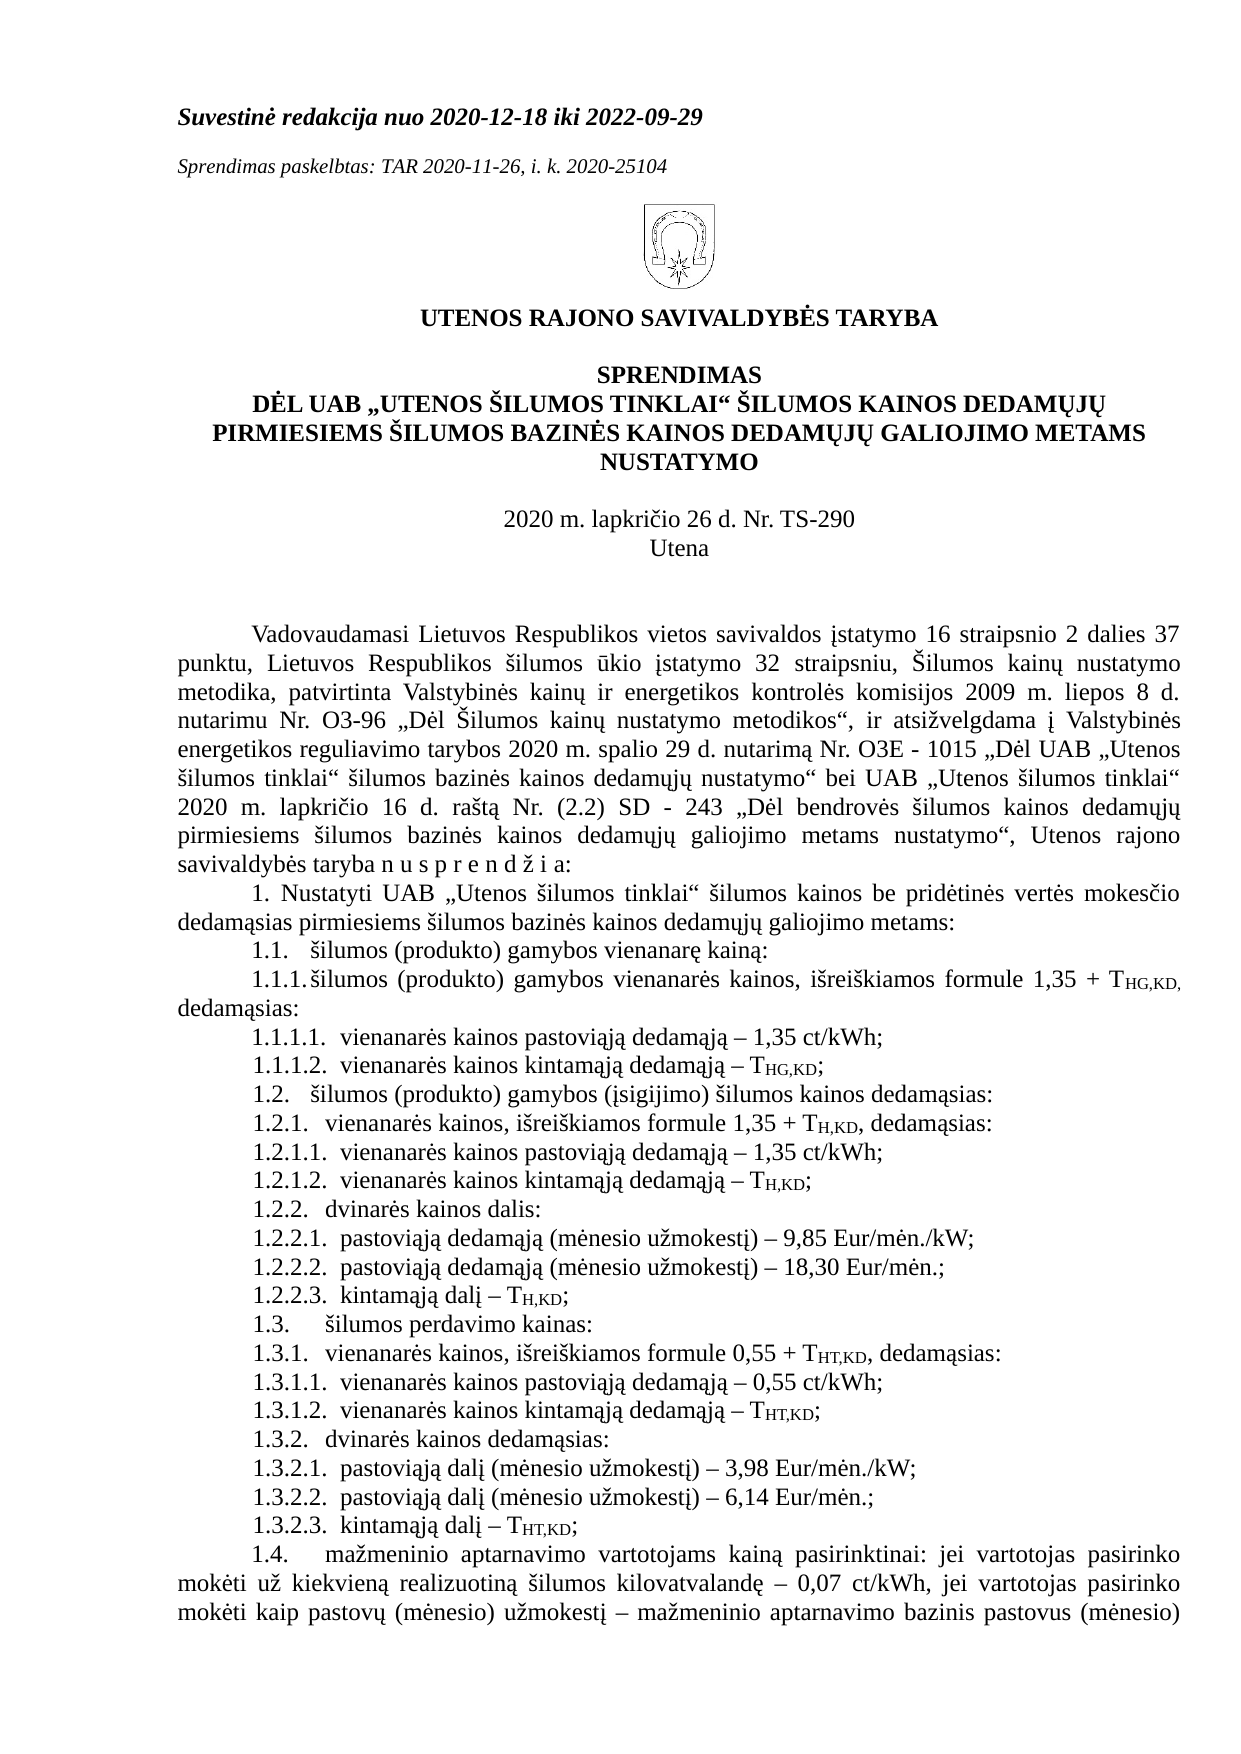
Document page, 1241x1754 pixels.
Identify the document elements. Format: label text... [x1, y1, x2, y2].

text 1.1.1.1. vienanarės kainos pastoviąją dedamąją – 1,35 ct/kWh; [177, 1022, 1181, 1051]
text 1.3. šilumos perdavimo kainas: [252, 1309, 1181, 1338]
text Utena [177, 533, 1181, 562]
text 2020 m. lapkričio 26 d. Nr. TS-290 [177, 504, 1181, 533]
text 1.1.1. šilumos (produkto) gamybos vienanarės kainos, išreiškiamos formule 1,35 + THG,KD, dedamąsias: [177, 964, 1181, 1022]
text 1.2.2.1. pastoviąją dedamąją (mėnesio užmokestį) – 9,85 Eur/mėn./kW; [252, 1223, 1181, 1252]
text 1.2.1.2. vienanarės kainos kintamąją dedamąją – TH,KD; [252, 1166, 1181, 1194]
text 1.3.1.1. vienanarės kainos pastoviąją dedamąją – 0,55 ct/kWh; [252, 1367, 1181, 1396]
text 1.3.2.2. pastoviąją dalį (mėnesio užmokestį) – 6,14 Eur/mėn.; [252, 1482, 1181, 1511]
text UTENOS RAJONO SAVIVALDYBĖS TARYBA [177, 303, 1181, 332]
text Vadovaudamasi Lietuvos Respublikos vietos savivaldos įstatymo 16 straipsnio 2 dalies 37 punktu, Lietuvos Respublikos šilumos ūkio įstatymo 32 straipsniu, Šilumos kainų nustatymo metodika, patvirtinta Valstybinės kainų ir energetikos kontrolės komisijos 2009 m. liepos 8 d. nutarimu Nr. O3-96 „Dėl Šilumos kainų nustatymo metodikos“, ir atsižvelgdama į Valstybinės energetikos reguliavimo tarybos 2020 m. spalio 29 d. nutarimą Nr. O3E - 1015 „Dėl UAB „Utenos šilumos tinklai“ šilumos bazinės kainos dedamųjų nustatymo“ bei UAB „Utenos šilumos tinklai“ 2020 m. lapkričio 16 d. raštą Nr. (2.2) SD - 243 „Dėl bendrovės šilumos kainos dedamųjų pirmiesiems šilumos bazinės kainos dedamųjų galiojimo metams nustatymo“, Utenos rajono savivaldybės taryba nusprendžia: [177, 619, 1181, 878]
text Sprendimas paskelbtas: TAR 2020-11-26, i. k. 2020-25104 [177, 154, 1181, 178]
text 1. Nustatyti UAB „Utenos šilumos tinklai“ šilumos kainos be pridėtinės vertės mokesčio dedamąsias pirmiesiems šilumos bazinės kainos dedamųjų galiojimo metams: [177, 878, 1181, 936]
text 1.3.2. dvinarės kainos dedamąsias: [252, 1424, 1181, 1453]
text SPRENDIMAS [177, 361, 1181, 389]
text 1.3.1. vienanarės kainos, išreiškiamos formule 0,55 + THT,KD, dedamąsias: [252, 1338, 1181, 1367]
text 1.3.2.1. pastoviąją dalį (mėnesio užmokestį) – 3,98 Eur/mėn./kW; [252, 1453, 1181, 1482]
text 1.3.2.3. kintamąją dalį – THT,KD; [252, 1511, 1181, 1539]
text 1.2.1.1. vienanarės kainos pastoviąją dedamąją – 1,35 ct/kWh; [252, 1137, 1181, 1166]
text 1.2.2. dvinarės kainos dalis: [252, 1194, 1181, 1223]
text DĖL UAB „UTENOS ŠILUMOS TINKLAI“ ŠILUMOS KAINOS DEDAMŲJŲ PIRMIESIEMS ŠILUMOS BAZINĖS KAINOS DEDAMŲJŲ GALIOJIMO METAMS NUSTATYMO [177, 389, 1181, 476]
text 1.2. šilumos (produkto) gamybos (įsigijimo) šilumos kainos dedamąsias: [252, 1079, 1181, 1108]
text 1.1. šilumos (produkto) gamybos vienanarę kainą: [177, 936, 1181, 964]
text 1.2.2.2. pastoviąją dedamąją (mėnesio užmokestį) – 18,30 Eur/mėn.; [252, 1252, 1181, 1281]
text 1.3.1.2. vienanarės kainos kintamąją dedamąją – THT,KD; [252, 1396, 1181, 1424]
text 1.2.1. vienanarės kainos, išreiškiamos formule 1,35 + TH,KD, dedamąsias: [252, 1108, 1181, 1137]
text 1.2.2.3. kintamąją dalį – TH,KD; [252, 1281, 1181, 1309]
text 1.1.1.2. vienanarės kainos kintamąją dedamąją – THG,KD; [252, 1051, 1181, 1079]
text Suvestinė redakcija nuo 2020-12-18 iki 2022-09-29 [177, 102, 1181, 130]
text 1.4. mažmeninio aptarnavimo vartotojams kainą pasirinktinai: jei vartotojas pasirinko mokėti už kiekvieną realizuotiną šilumos kilovatvalandę – 0,07 ct/kWh, jei vartotojas pasirinko mokėti kaip pastovų (mėnesio) užmokestį – mažmeninio aptarnavimo bazinis pastovus (mėnesio) [177, 1539, 1181, 1626]
